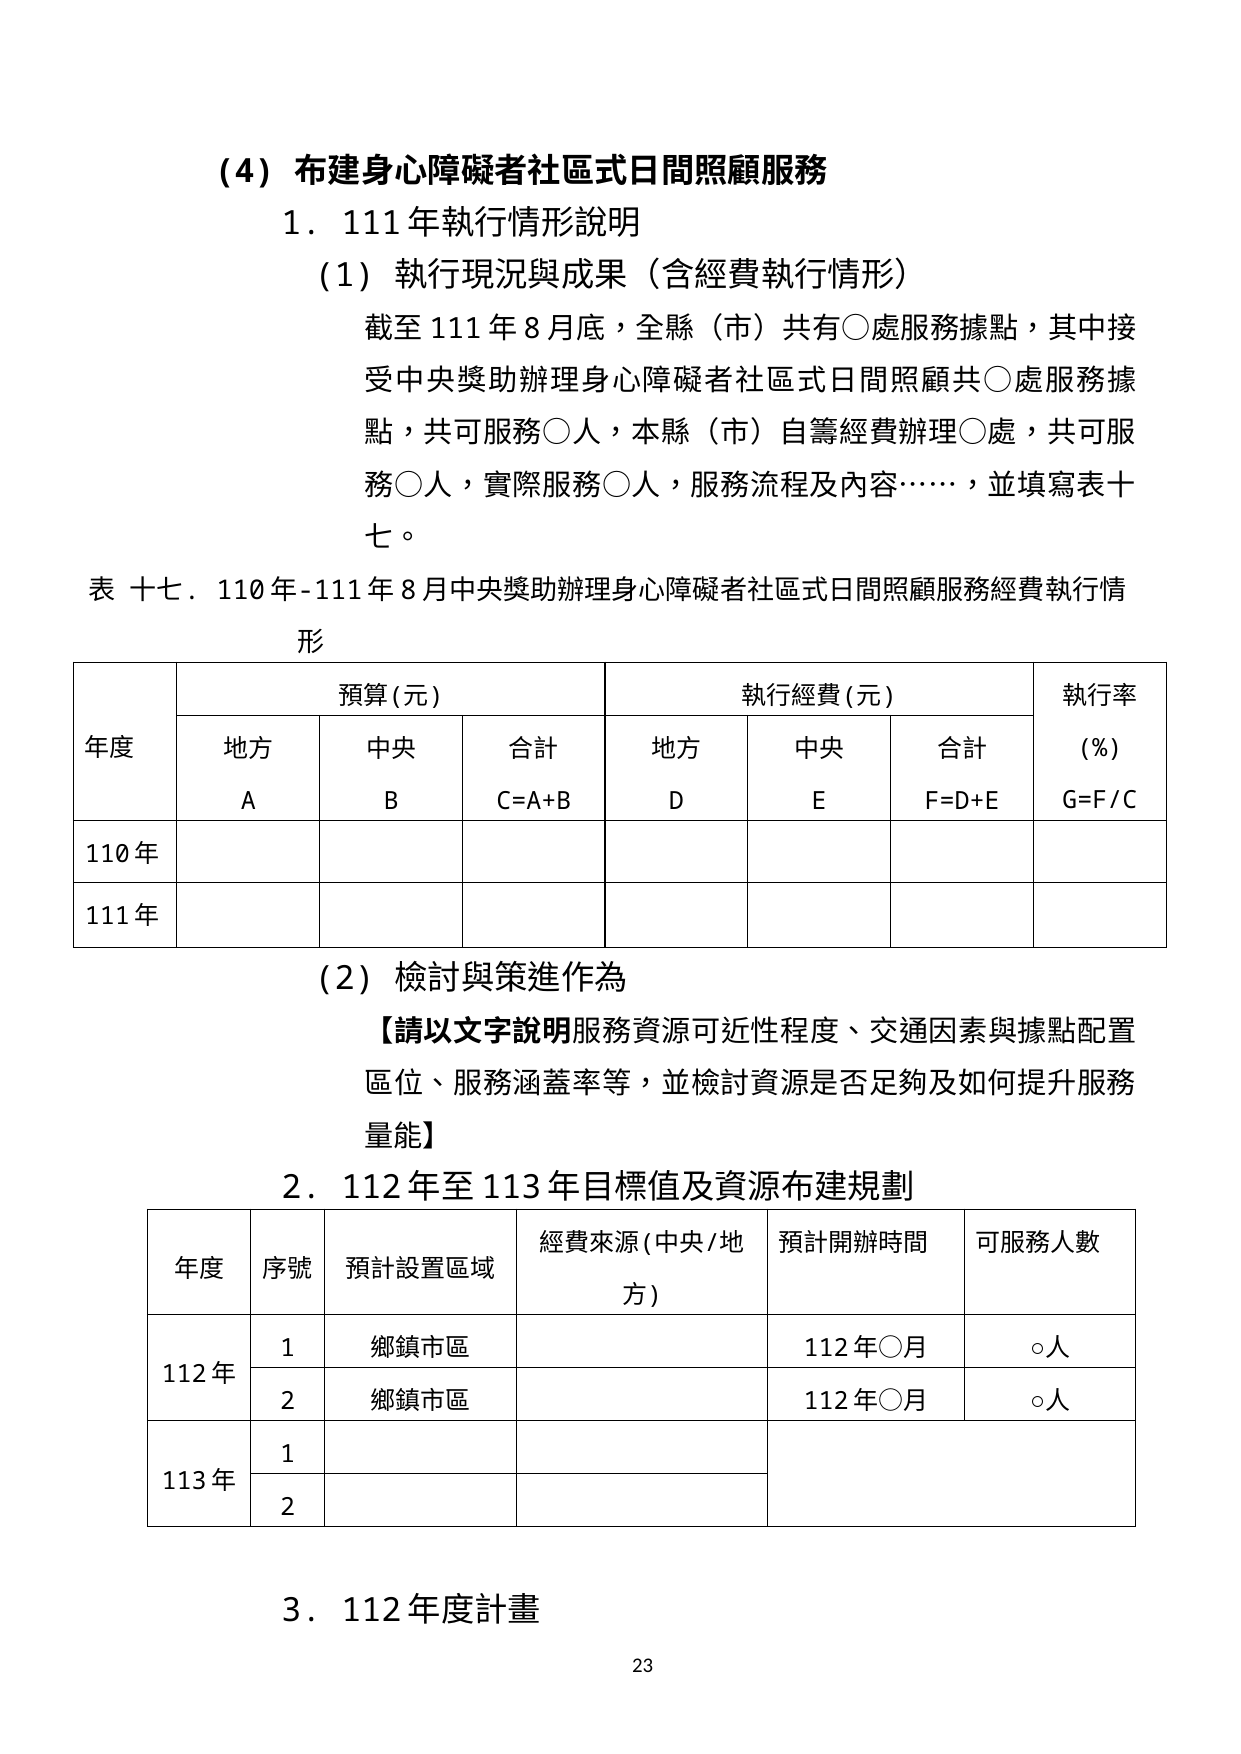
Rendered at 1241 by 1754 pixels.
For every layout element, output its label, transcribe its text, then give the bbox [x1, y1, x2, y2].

table_cell 2 [251, 1368, 324, 1420]
table_cell 1 [251, 1421, 324, 1473]
list 112年至113年目標值及資源布建規劃 [281, 1156, 1137, 1208]
text 截至111年8月底，全縣（市）共有○處服務據點，其中接受中央獎助辦理身心障礙者社區式日間照顧共○處服務據點，共可服務○人，本縣（市）自籌經費辦理○處，共可服務○人，實際服務○人，服務流程及內容……，並填寫表十七。 [364, 297, 1137, 557]
text 表 十七. 110年-111年8月中央獎助辦理身心障礙者社區式日間照顧服務經費執行情形 [89, 557, 1137, 662]
table_cell [177, 883, 319, 947]
table_header 執行經費(元) [606, 663, 1033, 715]
table_cell 合計 F=D+E [891, 716, 1033, 820]
table_cell [891, 883, 1033, 947]
table_cell ○人 [965, 1315, 1135, 1367]
table_cell 1 [251, 1315, 324, 1367]
table_cell 112年○月 [768, 1368, 964, 1420]
table_cell ○人 [965, 1368, 1135, 1420]
table_header 預計設置區域 [325, 1210, 516, 1314]
subtitle 布建身心障礙者社區式日間照顧服務 [214, 141, 1137, 193]
table_header 可服務人數 [965, 1210, 1135, 1314]
table_cell 合計 C=A+B [463, 716, 604, 820]
table_cell [517, 1368, 767, 1420]
table_cell [748, 821, 890, 882]
table_cell [891, 821, 1033, 882]
table_cell 112年 [148, 1315, 250, 1420]
list 執行現況與成果（含經費執行情形） [314, 245, 1137, 297]
table_cell 111年 [74, 883, 176, 947]
table_header 年度 [148, 1210, 250, 1314]
table_cell 112年○月 [768, 1315, 964, 1367]
table_cell [325, 1421, 516, 1473]
table_header 預計開辦時間 [768, 1210, 964, 1314]
list 112年度計畫 [281, 1579, 1137, 1631]
table_cell 地方 D [606, 716, 747, 820]
table_cell [463, 883, 604, 947]
list 檢討與策進作為 [314, 948, 1137, 1000]
table_header 年度 [74, 663, 176, 820]
table_cell 110年 [74, 821, 176, 882]
table_header 預算(元) [177, 663, 604, 715]
table_cell 2 [251, 1474, 324, 1526]
table_cell [517, 1315, 767, 1367]
table_header 執行率(%) G=F/C [1034, 663, 1166, 820]
list 111年執行情形說明 [281, 193, 1137, 245]
table_cell 中央 B [320, 716, 462, 820]
table_cell [517, 1421, 767, 1473]
table_cell [606, 821, 747, 882]
table_cell [517, 1474, 767, 1526]
table_cell [177, 821, 319, 882]
table_cell 中央 E [748, 716, 890, 820]
table_cell 鄉鎮市區 [325, 1315, 516, 1367]
table_cell [320, 883, 462, 947]
table_cell [748, 883, 890, 947]
table_header 序號 [251, 1210, 324, 1314]
table_cell [606, 883, 747, 947]
table_cell [463, 821, 604, 882]
table_cell [768, 1421, 1135, 1526]
table_cell [325, 1474, 516, 1526]
table_cell 113年 [148, 1421, 250, 1526]
table_header 經費來源(中央/地方) [517, 1210, 767, 1314]
table_cell [1034, 883, 1166, 947]
table_cell 鄉鎮市區 [325, 1368, 516, 1420]
table_cell [1034, 821, 1166, 882]
table_cell [320, 821, 462, 882]
table_cell 地方 A [177, 716, 319, 820]
text 【請以文字說明服務資源可近性程度、交通因素與據點配置區位、服務涵蓋率等，並檢討資源是否足夠及如何提升服務量能】 [364, 1000, 1137, 1156]
